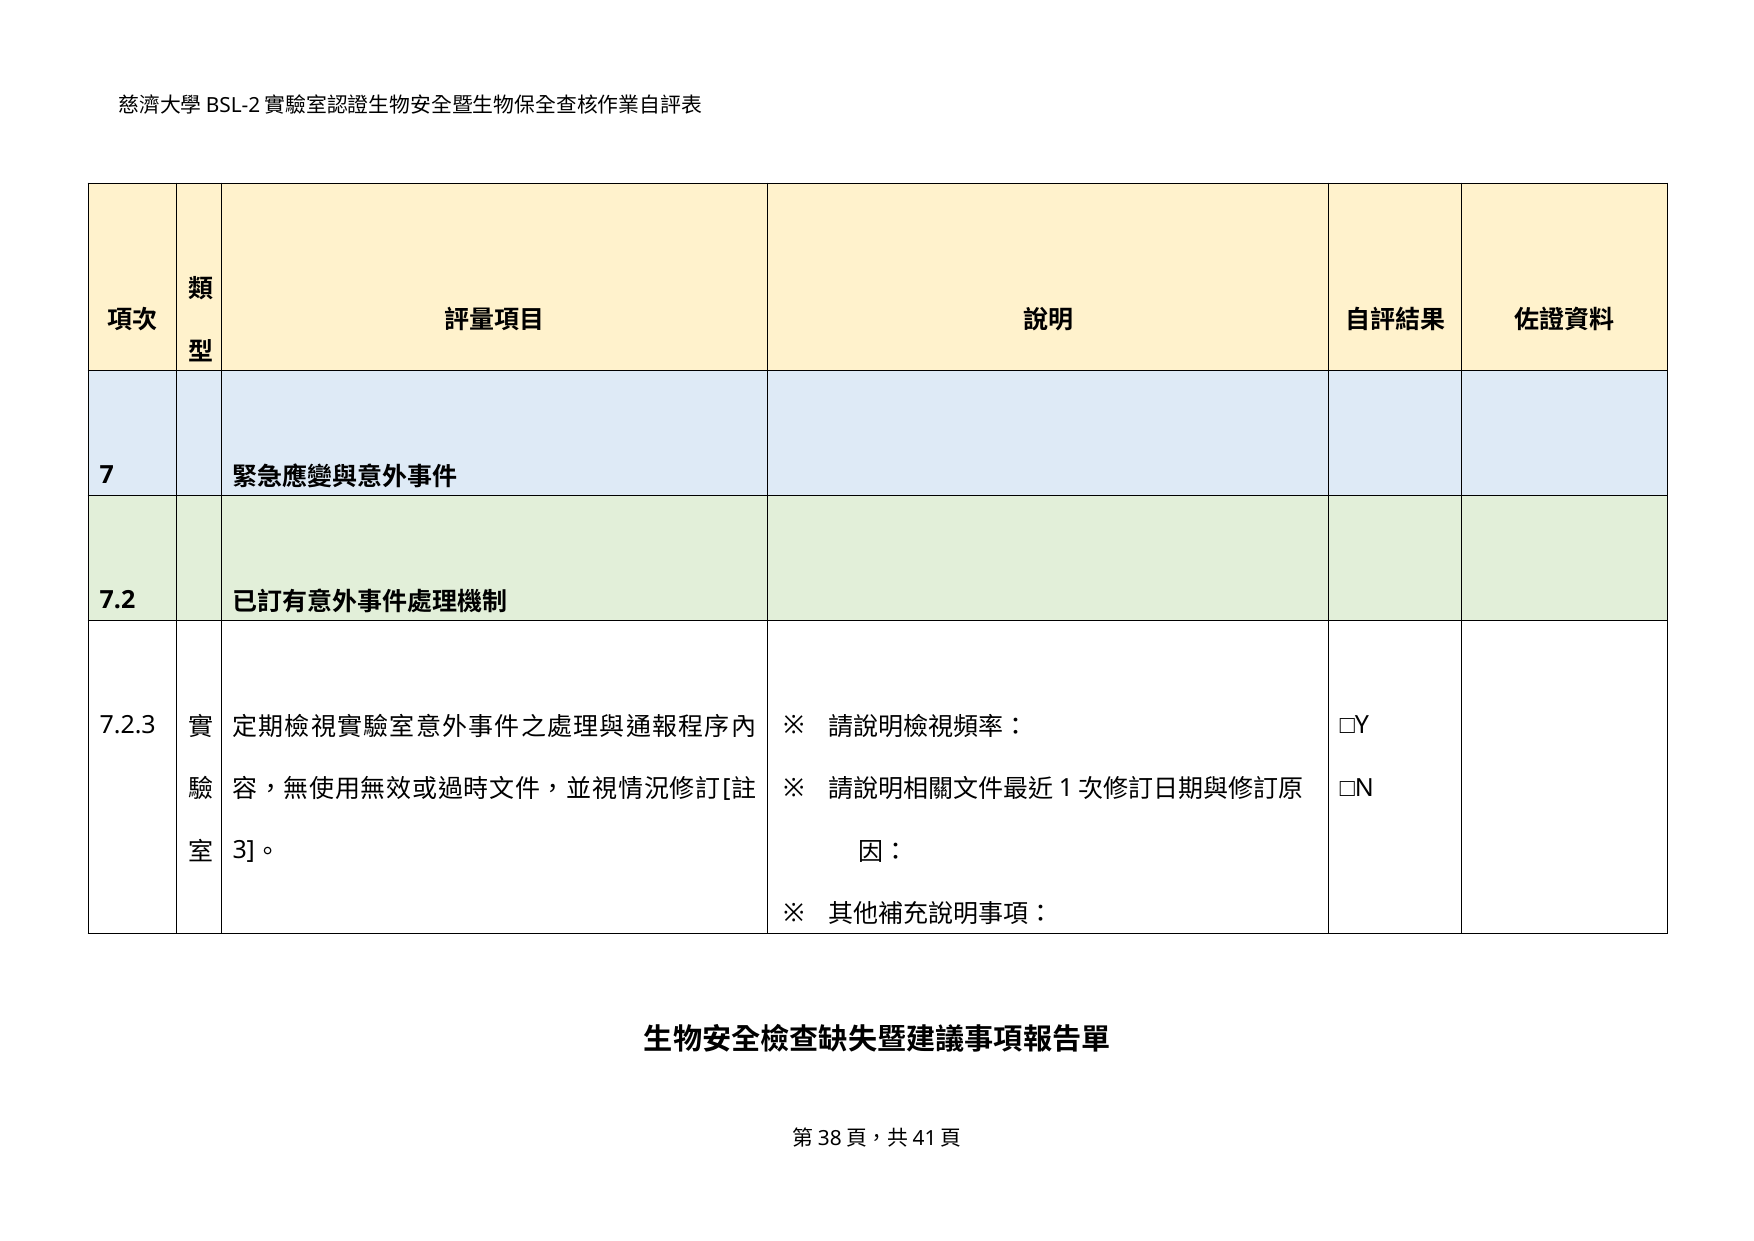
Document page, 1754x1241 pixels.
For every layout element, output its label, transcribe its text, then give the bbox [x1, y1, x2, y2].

table_cell 定期檢視實驗室意外事件之處理與通報程序內容，無使用無效或過時文件，並視情況修訂[註3]。 [222, 621, 767, 933]
table_cell 7.2 [89, 496, 176, 620]
table_cell 實驗室 [177, 621, 221, 933]
table_header 自評結果 [1329, 184, 1461, 370]
table_cell 請說明檢視頻率： 請說明相關文件最近1次修訂日期與修訂原因： 其他補充說明事項： [768, 621, 1328, 933]
table_cell 7 [89, 371, 176, 495]
table_header 說明 [768, 184, 1328, 370]
table_cell [1329, 496, 1461, 620]
table_header 佐證資料 [1462, 184, 1667, 370]
table_cell [768, 496, 1328, 620]
table_cell [1462, 621, 1667, 933]
table_cell [1462, 496, 1667, 620]
table_cell [177, 371, 221, 495]
table_header 評量項目 [222, 184, 767, 370]
table_header 類型 [177, 184, 221, 370]
text 生物安全檢查缺失暨建議事項報告單 [118, 995, 1636, 1058]
table_header 項次 [89, 184, 176, 370]
table_cell [1329, 371, 1461, 495]
table_cell [1462, 371, 1667, 495]
table_cell [177, 496, 221, 620]
table_cell 已訂有意外事件處理機制 [222, 496, 767, 620]
table_cell 7.2.3 [89, 621, 176, 933]
table_cell 緊急應變與意外事件 [222, 371, 767, 495]
table_cell [768, 371, 1328, 495]
table_cell □Y □N [1329, 621, 1461, 933]
